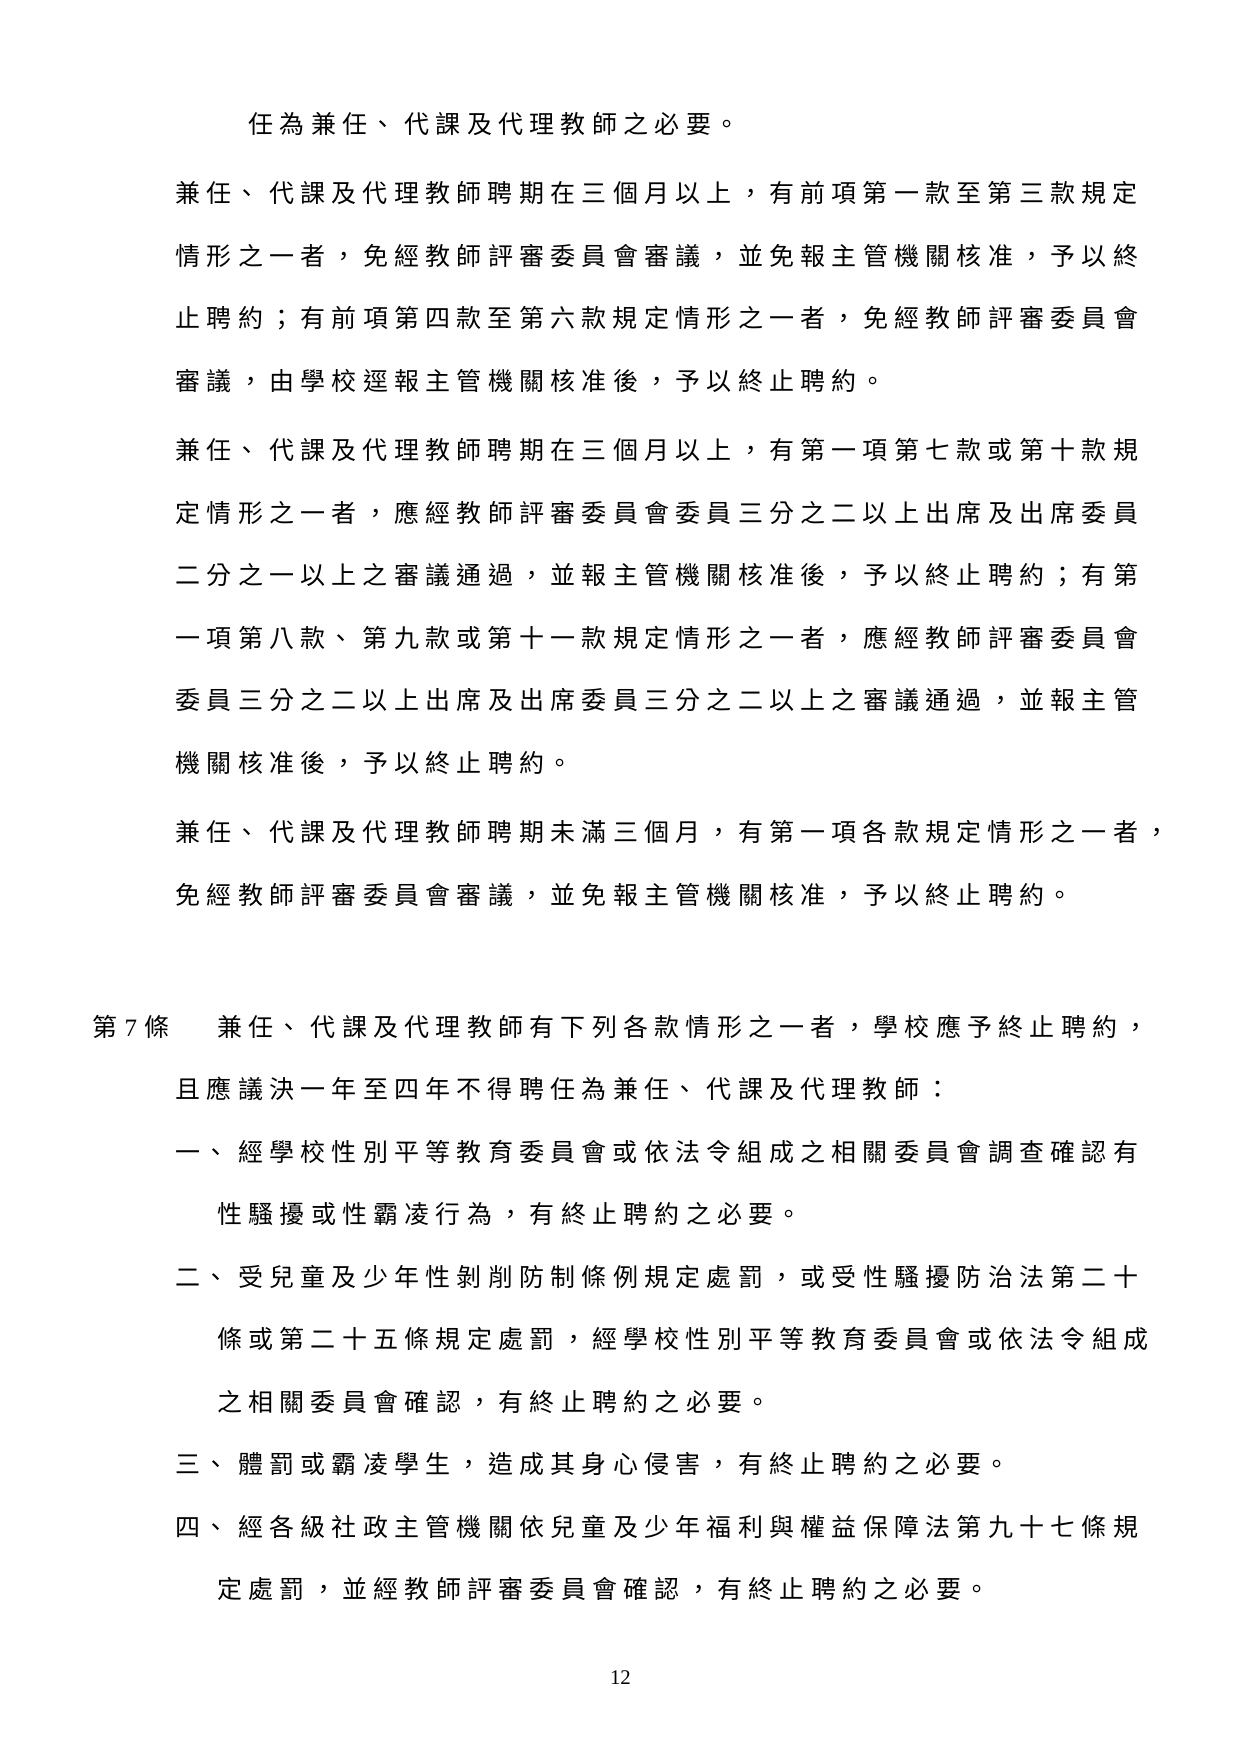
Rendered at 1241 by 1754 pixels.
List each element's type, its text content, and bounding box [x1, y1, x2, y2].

text 三、體罰或霸凌學生，造成其身心侵害，有終止聘約之必要。 [163, 1421, 1151, 1483]
text 任為兼任、代課及代理教師之必要。 [163, 81, 1151, 143]
text 第7條 兼任、代課及代理教師有下列各款情形之一者，學校應予終止聘約，且應議決一年至四年不得聘任為兼任、代課及代理教師： [89, 983, 1151, 1108]
text 一、經學校性別平等教育委員會或依法令組成之相關委員會調查確認有性騷擾或性霸凌行為，有終止聘約之必要。 [163, 1108, 1151, 1233]
text 四、經各級社政主管機關依兒童及少年福利與權益保障法第九十七條規定處罰，並經教師評審委員會確認，有終止聘約之必要。 [163, 1483, 1151, 1608]
text 二、受兒童及少年性剝削防制條例規定處罰，或受性騷擾防治法第二十條或第二十五條規定處罰，經學校性別平等教育委員會或依法令組成之相關委員會確認，有終止聘約之必要。 [163, 1233, 1151, 1421]
text 兼任、代課及代理教師聘期在三個月以上，有前項第一款至第三款規定情形之一者，免經教師評審委員會審議，並免報主管機關核准，予以終止聘約；有前項第四款至第六款規定情形之一者，免經教師評審委員會審議，由學校逕報主管機關核准後，予以終止聘約。 [163, 150, 1151, 400]
text 兼任、代課及代理教師聘期未滿三個月，有第一項各款規定情形之一者，免經教師評審委員會審議，並免報主管機關核准，予以終止聘約。 [163, 789, 1151, 914]
text 兼任、代課及代理教師聘期在三個月以上，有第一項第七款或第十款規定情形之一者，應經教師評審委員會委員三分之二以上出席及出席委員二分之一以上之審議通過，並報主管機關核准後，予以終止聘約；有第一項第八款、第九款或第十一款規定情形之一者，應經教師評審委員會委員三分之二以上出席及出席委員三分之二以上之審議通過，並報主管機關核准後，予以終止聘約。 [163, 407, 1151, 782]
